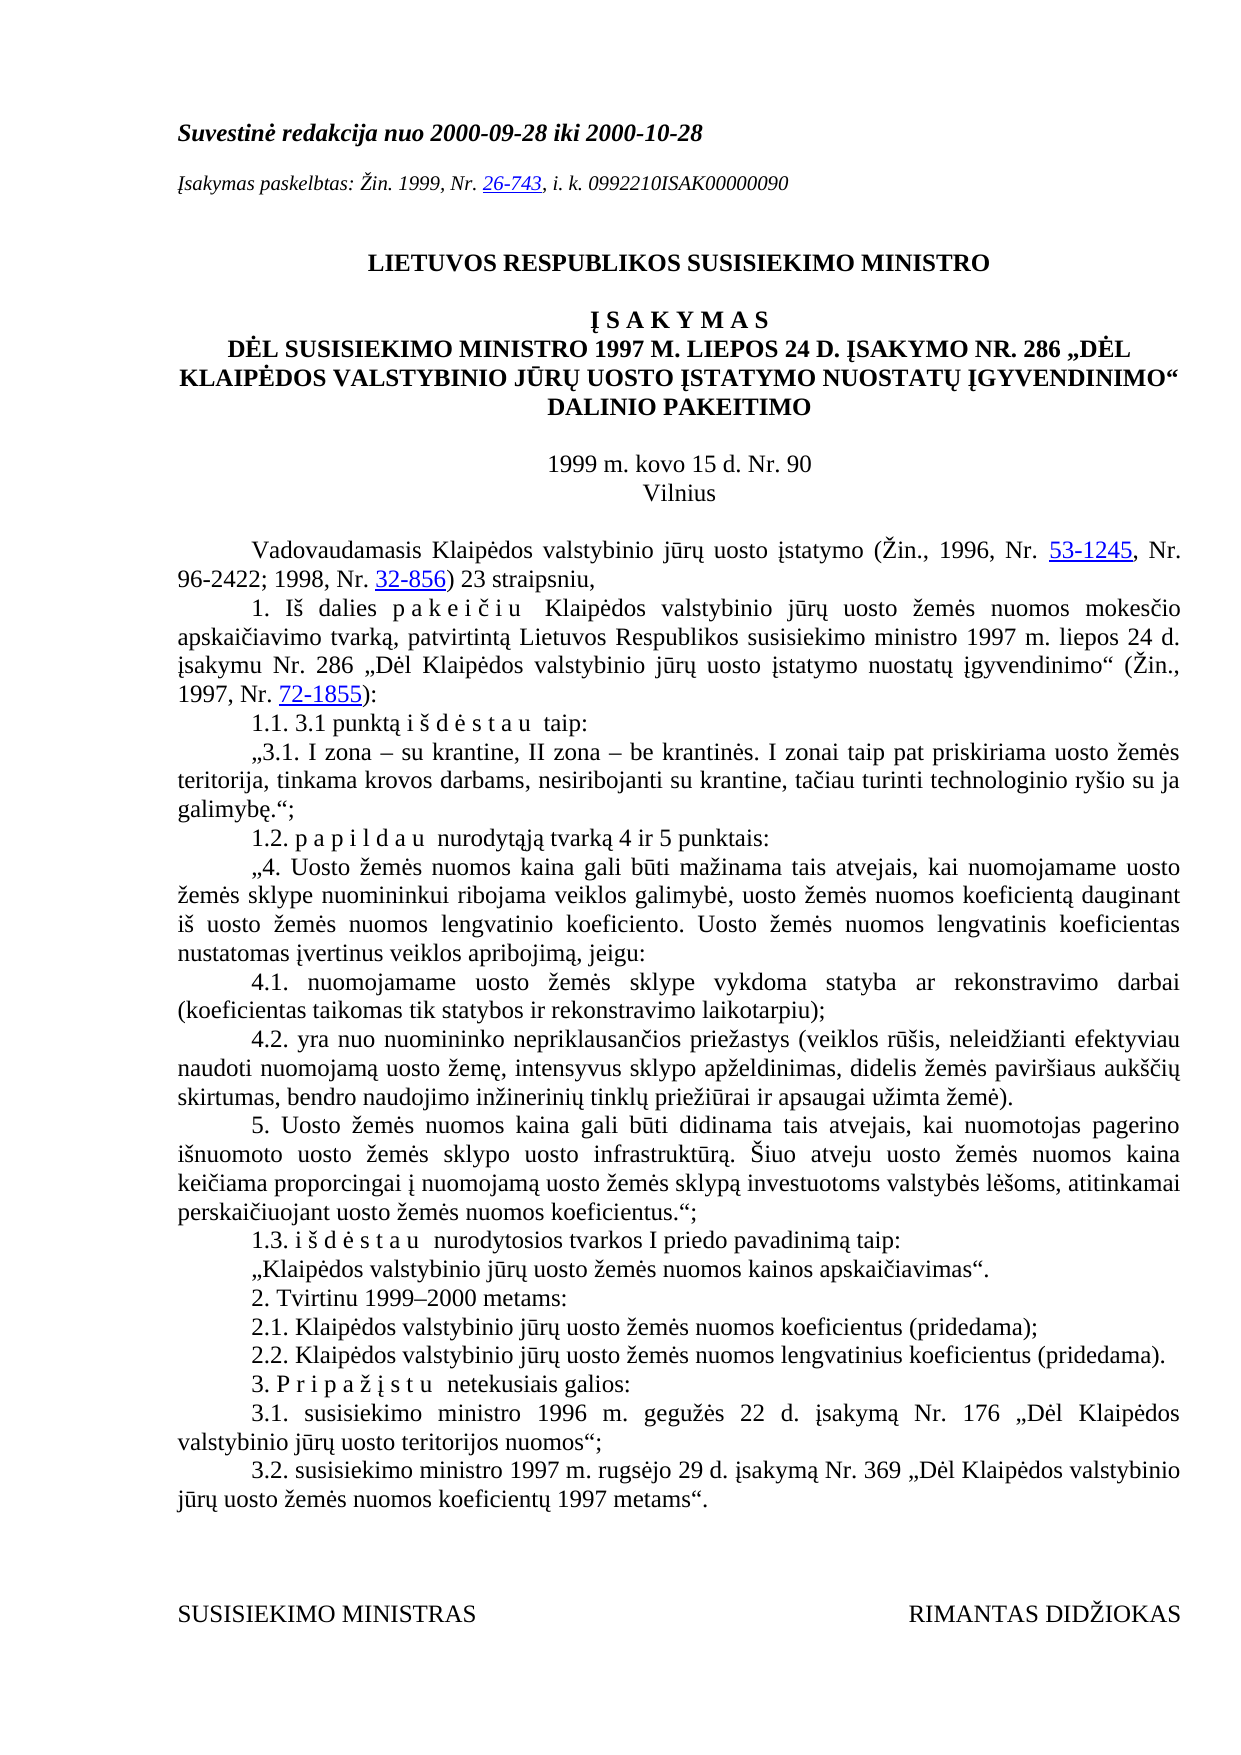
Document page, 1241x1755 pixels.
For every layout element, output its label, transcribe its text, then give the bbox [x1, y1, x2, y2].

text „Klaipėdos valstybinio jūrų uosto žemės nuomos kainos apskaičiavimas“. [177, 1254, 1181, 1283]
text Suvestinė redakcija nuo 2000-09-28 iki 2000-10-28 [177, 118, 1181, 147]
text 3.1. susisiekimo ministro 1996 m. gegužės 22 d. įsakymą Nr. 176 „Dėl Klaipėdos valstybinio jūrų uosto teritorijos nuomos“; [177, 1398, 1181, 1455]
text 3. Pripažįstu netekusiais galios: [177, 1369, 1181, 1398]
text 2.2. Klaipėdos valstybinio jūrų uosto žemės nuomos lengvatinius koeficientus (pridedama). [177, 1340, 1181, 1369]
text 4.2. yra nuo nuomininko nepriklausančios priežastys (veiklos rūšis, neleidžianti efektyviau naudoti nuomojamą uosto žemę, intensyvus sklypo apželdinimas, didelis žemės paviršiaus aukščių skirtumas, bendro naudojimo inžinerinių tinklų priežiūrai ir apsaugai užimta žemė). [177, 1024, 1181, 1110]
text 3.2. susisiekimo ministro 1997 m. rugsėjo 29 d. įsakymą Nr. 369 „Dėl Klaipėdos valstybinio jūrų uosto žemės nuomos koeficientų 1997 metams“. [177, 1455, 1181, 1513]
text 5. Uosto žemės nuomos kaina gali būti didinama tais atvejais, kai nuomotojas pagerino išnuomoto uosto žemės sklypo uosto infrastruktūrą. Šiuo atveju uosto žemės nuomos kaina keičiama proporcingai į nuomojamą uosto žemės sklypą investuotoms valstybės lėšoms, atitinkamai perskaičiuojant uosto žemės nuomos koeficientus.“; [177, 1110, 1181, 1225]
text Įsakymas paskelbtas: Žin. 1999, Nr. 26-743, i. k. 0992210ISAK00000090 [177, 171, 1181, 195]
text 1. Iš dalies pakeičiu Klaipėdos valstybinio jūrų uosto žemės nuomos mokesčio apskaičiavimo tvarką, patvirtintą Lietuvos Respublikos susisiekimo ministro 1997 m. liepos 24 d. įsakymu Nr. 286 „Dėl Klaipėdos valstybinio jūrų uosto įstatymo nuostatų įgyvendinimo“ (Žin., 1997, Nr. 72-1855): [177, 593, 1181, 708]
text „3.1. I zona – su krantine, II zona – be krantinės. I zonai taip pat priskiriama uosto žemės teritorija, tinkama krovos darbams, nesiribojanti su krantine, tačiau turinti technologinio ryšio su ja galimybę.“; [177, 737, 1181, 823]
text 2.1. Klaipėdos valstybinio jūrų uosto žemės nuomos koeficientus (pridedama); [177, 1312, 1181, 1340]
text LIETUVOS RESPUBLIKOS SUSISIEKIMO MINISTRO [177, 248, 1181, 277]
text 1.1. 3.1 punktą išdėstau taip: [177, 708, 1181, 737]
text 1999 m. kovo 15 d. Nr. 90 [177, 449, 1181, 478]
text „4. Uosto žemės nuomos kaina gali būti mažinama tais atvejais, kai nuomojamame uosto žemės sklype nuomininkui ribojama veiklos galimybė, uosto žemės nuomos koeficientą dauginant iš uosto žemės nuomos lengvatinio koeficiento. Uosto žemės nuomos lengvatinis koeficientas nustatomas įvertinus veiklos apribojimą, jeigu: [177, 852, 1181, 967]
text SUSISIEKIMO MINISTRAS RIMANTAS DIDŽIOKAS [177, 1599, 1181, 1628]
text Vadovaudamasis Klaipėdos valstybinio jūrų uosto įstatymo (Žin., 1996, Nr. 53-1245, Nr. 96-2422; 1998, Nr. 32-856) 23 straipsniu, [177, 535, 1181, 593]
text Vilnius [177, 478, 1181, 507]
text 2. Tvirtinu 1999–2000 metams: [177, 1283, 1181, 1312]
text Į S A K Y M A S [177, 305, 1181, 334]
text DĖL SUSISIEKIMO MINISTRO 1997 M. LIEPOS 24 D. ĮSAKYMO NR. 286 „DĖL KLAIPĖDOS VALSTYBINIO JŪRŲ UOSTO ĮSTATYMO NUOSTATŲ ĮGYVENDINIMO“ DALINIO PAKEITIMO [177, 334, 1181, 420]
text 1.2. papildau nurodytąją tvarką 4 ir 5 punktais: [177, 823, 1181, 852]
text 1.3. išdėstau nurodytosios tvarkos I priedo pavadinimą taip: [177, 1225, 1181, 1254]
text 4.1. nuomojamame uosto žemės sklype vykdoma statyba ar rekonstravimo darbai (koeficientas taikomas tik statybos ir rekonstravimo laikotarpiu); [177, 967, 1181, 1024]
